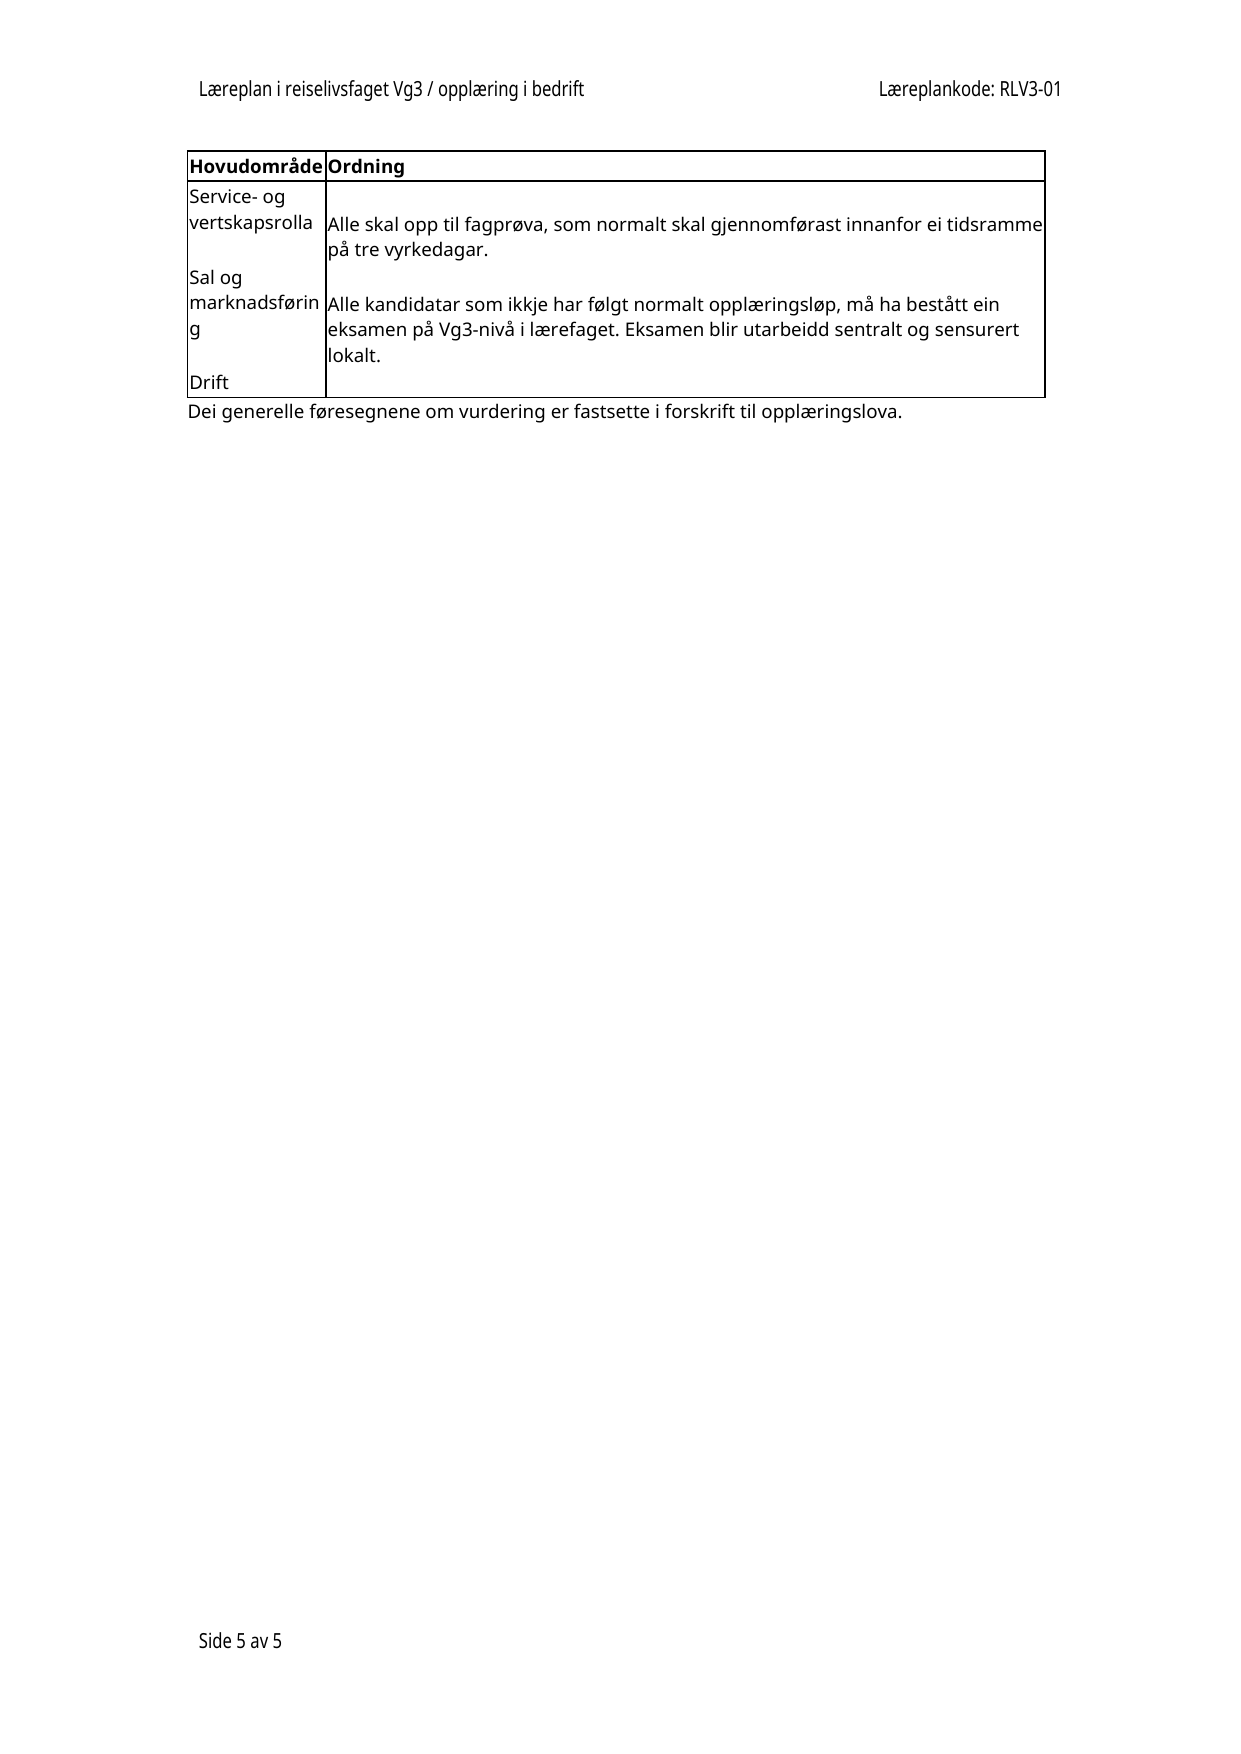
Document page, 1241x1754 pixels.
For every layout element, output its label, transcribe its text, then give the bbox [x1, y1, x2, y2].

text Dei generelle føresegnene om vurdering er fastsette i forskrift til opplæringslova. [187, 398, 1053, 424]
table_cell Alle skal opp til fagprøva, som normalt skal gjennomførast innanfor ei tidsramme på tre vyrkedagar. Alle kandidatar som ikkje har følgt normalt opplæringsløp, må ha bestått ein eksamen på Vg3-nivå i lærefaget. Eksamen blir utarbeidd sentralt og sensurert lokalt. [327, 182, 1044, 397]
